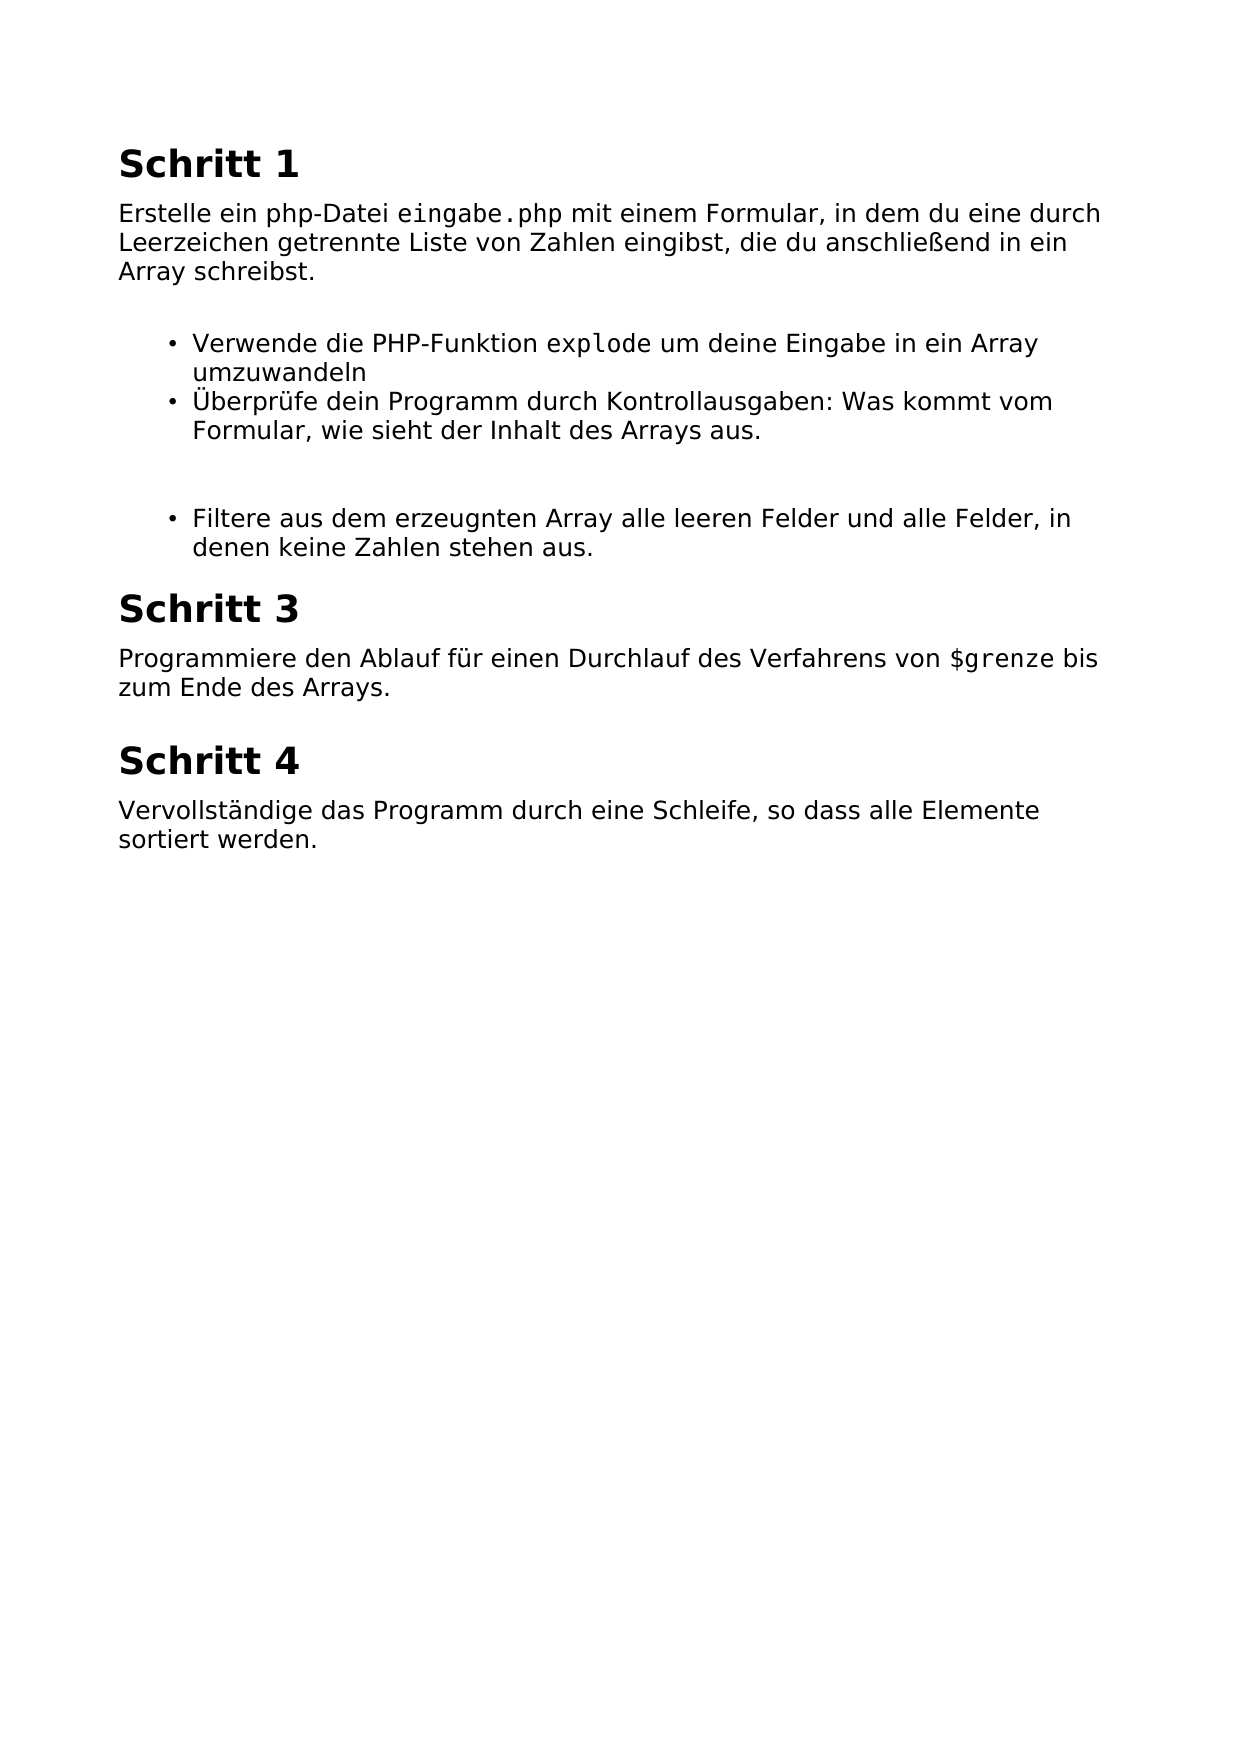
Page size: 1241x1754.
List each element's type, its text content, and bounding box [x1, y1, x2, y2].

text Vervollständige das Programm durch eine Schleife, so dass alle Elemente sortiert werden. [118, 796, 1122, 854]
text Programmiere den Ablauf für einen Durchlauf des Verfahrens von $grenze bis zum Ende des Arrays. [118, 644, 1122, 702]
text Erstelle ein php-Datei eingabe.php mit einem Formular, in dem du eine durch Leerzeichen getrennte Liste von Zahlen eingibst, die du anschließend in ein Array schreibst. [118, 199, 1122, 287]
subtitle Schritt 3 [118, 588, 1122, 631]
list Filtere aus dem erzeugnten Array alle leeren Felder und alle Felder, in denen keine Zahlen stehen aus. [177, 504, 1122, 563]
list Überprüfe dein Programm durch Kontrollausgaben: Was kommt vom Formular, wie sieht der Inhalt des Arrays aus. [177, 387, 1122, 445]
subtitle Schritt 1 [118, 143, 1122, 187]
subtitle Schritt 4 [118, 740, 1122, 783]
list Verwende die PHP-Funktion explode um deine Eingabe in ein Array umzuwandeln [177, 329, 1122, 387]
